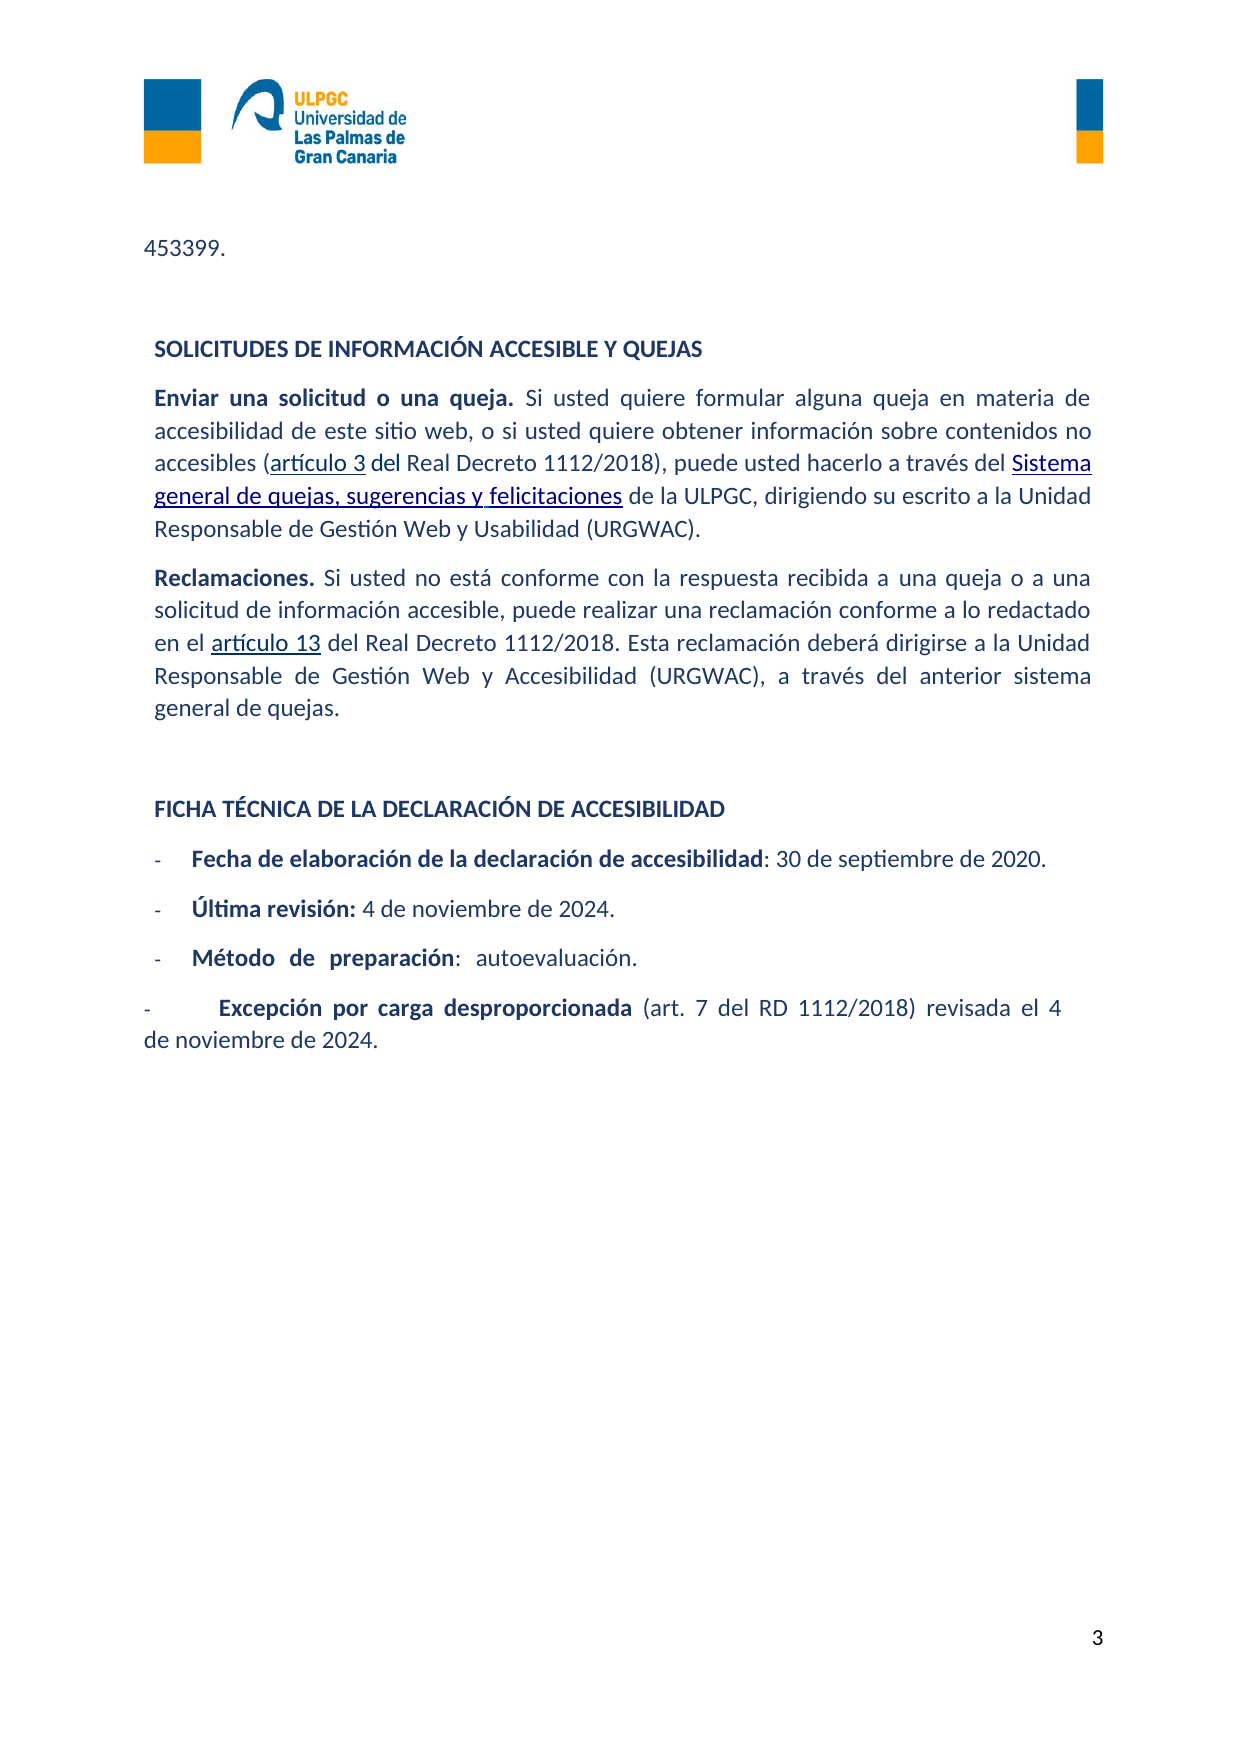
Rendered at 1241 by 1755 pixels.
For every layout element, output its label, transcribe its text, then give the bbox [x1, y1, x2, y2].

text Reclamaciones. Si usted no está conforme con la respuesta recibida a una queja o a una solicitud de información accesible, puede realizar una reclamación conforme a lo redactado en el artículo 13 del Real Decreto 1112/2018. Esta reclamación deberá dirigirse a la Unidad Responsable de Gestión Web y Accesibilidad (URGWAC), a través del anterior sistema general de quejas. [154, 562, 1091, 723]
list Última revisión: 4 de noviembre de 2024. [154, 893, 1103, 923]
list Fecha de elaboración de la declaración de accesibilidad: 30 de septiembre de 2020. [154, 843, 1103, 873]
list Excepción por carga desproporcionada (art. 7 del RD 1112/2018) revisada el 4 de noviembre de 2024. [144, 992, 1091, 1055]
subtitle SOLICITUDES DE INFORMACIÓN ACCESIBLE Y QUEJAS [154, 333, 1103, 363]
list Método de preparación: autoevaluación. [154, 942, 1103, 973]
text Enviar una solicitud o una queja. Si usted quiere formular alguna queja en materia de accesibilidad de este sitio web, o si usted quiere obtener información sobre contenidos no accesibles (artículo 3 del Real Decreto 1112/2018), puede usted hacerlo a través del Sistema general de quejas, sugerencias y felicitaciones de la ULPGC, dirigiendo su escrito a la Unidad Responsable de Gestión Web y Usabilidad (URGWAC). [154, 382, 1091, 543]
list 453399. [144, 232, 1091, 262]
text FICHA TÉCNICA DE LA DECLARACIÓN DE ACCESIBILIDAD [154, 794, 1103, 824]
